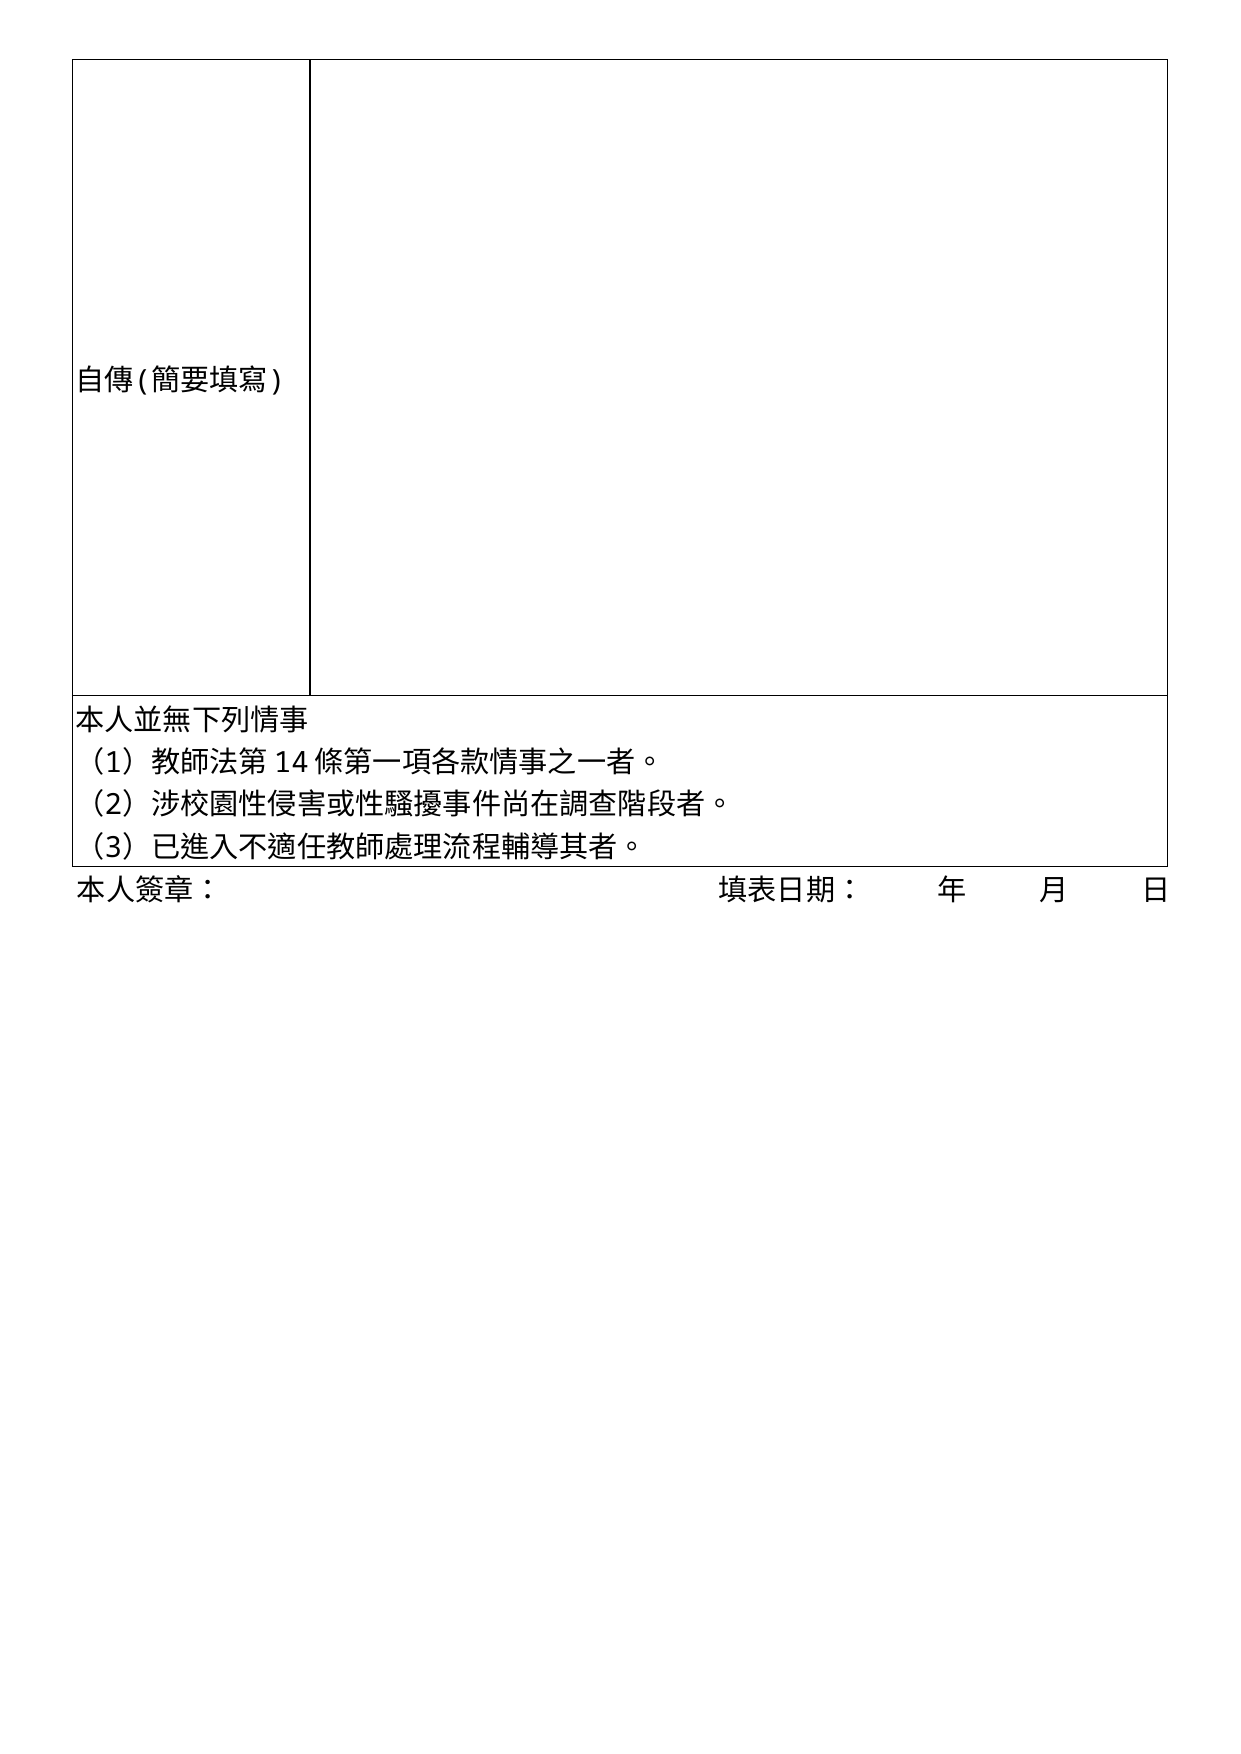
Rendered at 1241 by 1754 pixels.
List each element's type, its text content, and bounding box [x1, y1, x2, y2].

table_cell [311, 60, 1167, 695]
table_cell 本人並無下列情事 （1）教師法第14條第一項各款情事之一者。 （2）涉校園性侵害或性騷擾事件尚在調查階段者。 （3）已進入不適任教師處理流程輔導其者。 [73, 696, 1167, 866]
text 本人簽章： 填表日期： 年 月 日 [59, 867, 1181, 909]
table_cell 自傳(簡要填寫) [73, 60, 309, 695]
